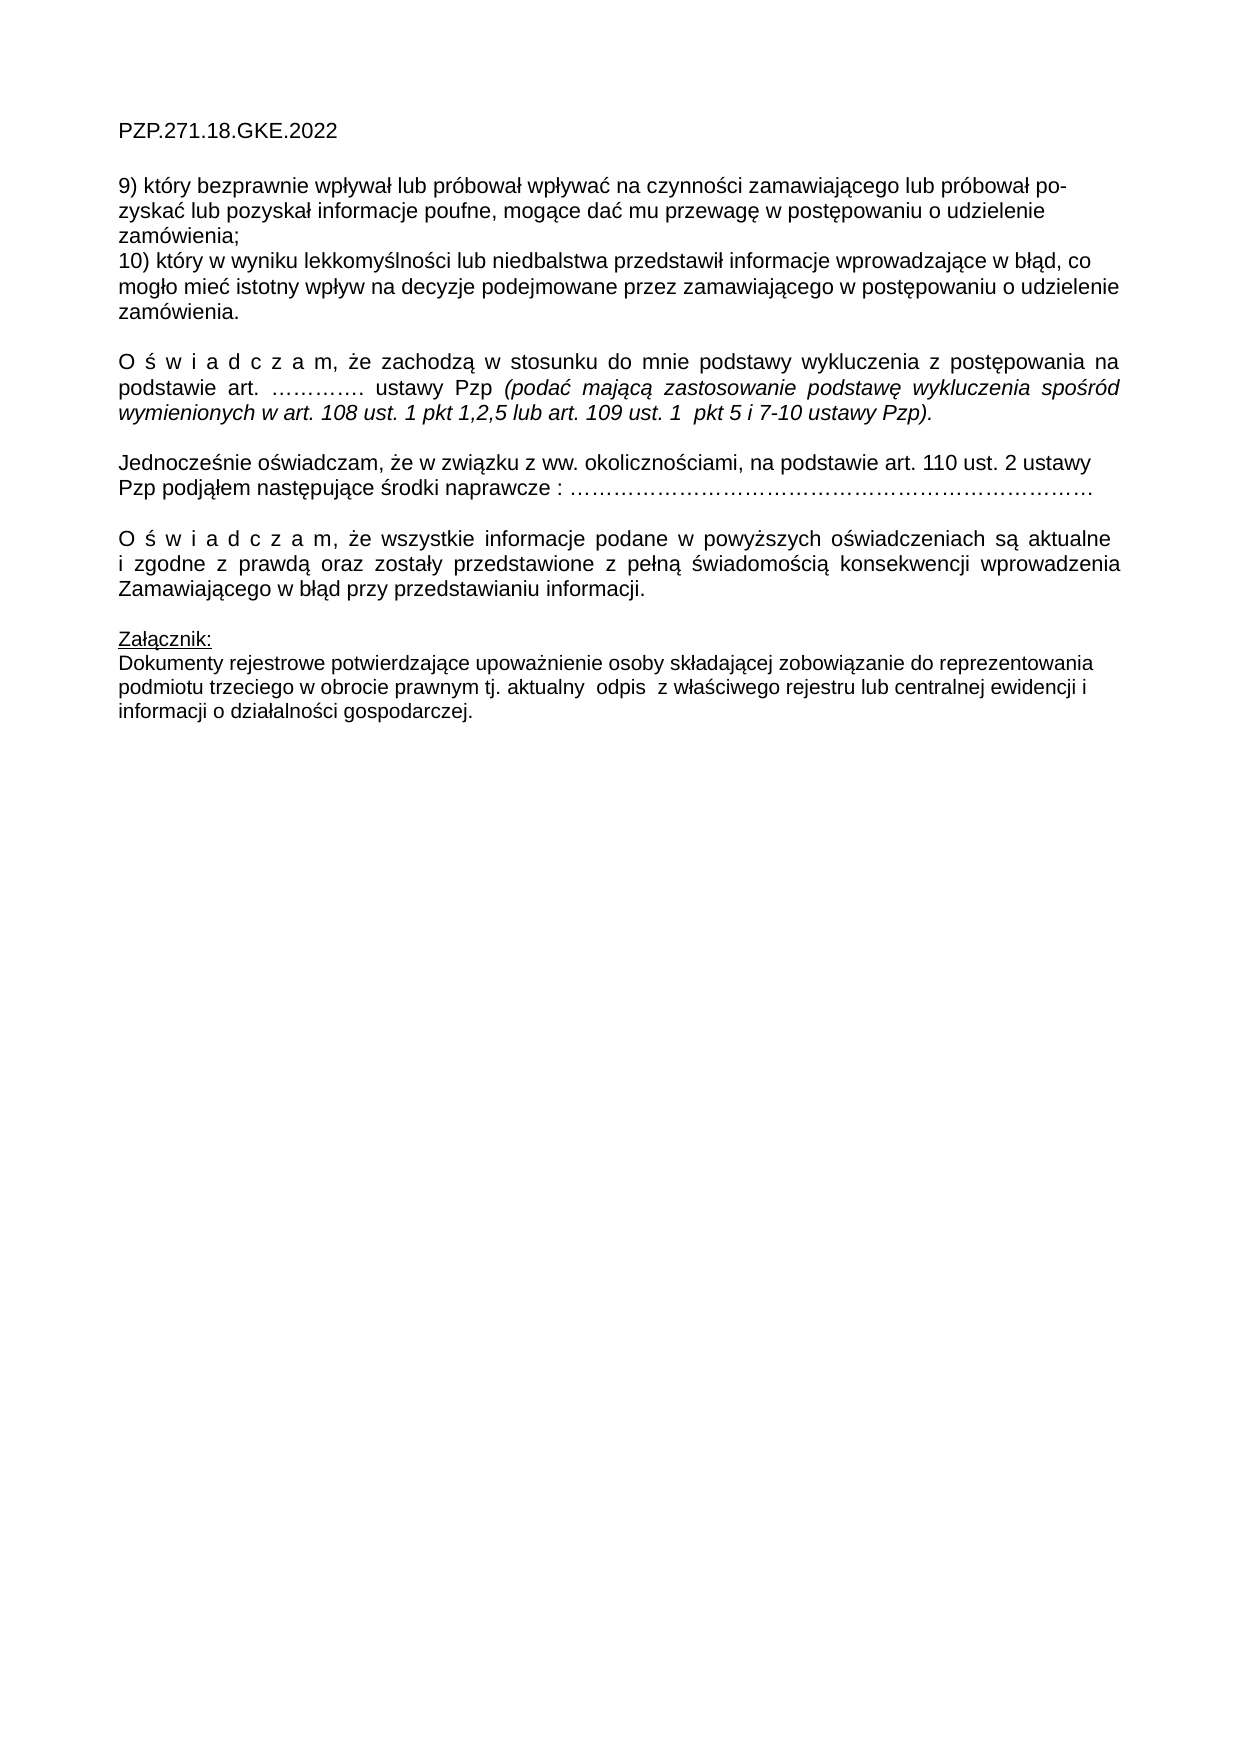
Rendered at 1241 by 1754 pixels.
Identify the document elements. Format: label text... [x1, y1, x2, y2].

text Dokumenty rejestrowe potwierdzające upoważnienie osoby składającej zobowiązanie do reprezentowania podmiotu trzeciego w obrocie prawnym tj. aktualny odpis z właściwego rejestru lub centralnej ewidencji i informacji o działalności gospodarczej. [118, 651, 1122, 722]
text Jednocześnie oświadczam, że w związku z ww. okolicznościami, na podstawie art. 110 ust. 2 ustawy Pzp podjąłem następujące środki naprawcze : ……………………………………………………………… [118, 450, 1122, 501]
text 9) który bezprawnie wpływał lub próbował wpływać na czynności zamawiającego lub próbował po-zyskać lub pozyskał informacje poufne, mogące dać mu przewagę w postępowaniu o udzielenie zamówienia; [118, 173, 1122, 248]
text O ś w i a d c z a m, że wszystkie informacje podane w powyższych oświadczeniach są aktualne i zgodne z prawdą oraz zostały przedstawione z pełną świadomością konsekwencji wprowadzenia Zamawiającego w błąd przy przedstawianiu informacji. [118, 526, 1122, 601]
text O ś w i a d c z a m, że zachodzą w stosunku do mnie podstawy wykluczenia z postępowania na podstawie art. …………. ustawy Pzp (podać mającą zastosowanie podstawę wykluczenia spośród wymienionych w art. 108 ust. 1 pkt 1,2,5 lub art. 109 ust. 1 pkt 5 i 7-10 ustawy Pzp). [118, 349, 1122, 425]
text 10) który w wyniku lekkomyślności lub niedbalstwa przedstawił informacje wprowadzające w błąd, co mogło mieć istotny wpływ na decyzje podejmowane przez zamawiającego w postępowaniu o udzielenie zamówienia. [118, 248, 1122, 324]
text Załącznik: [118, 627, 1122, 651]
